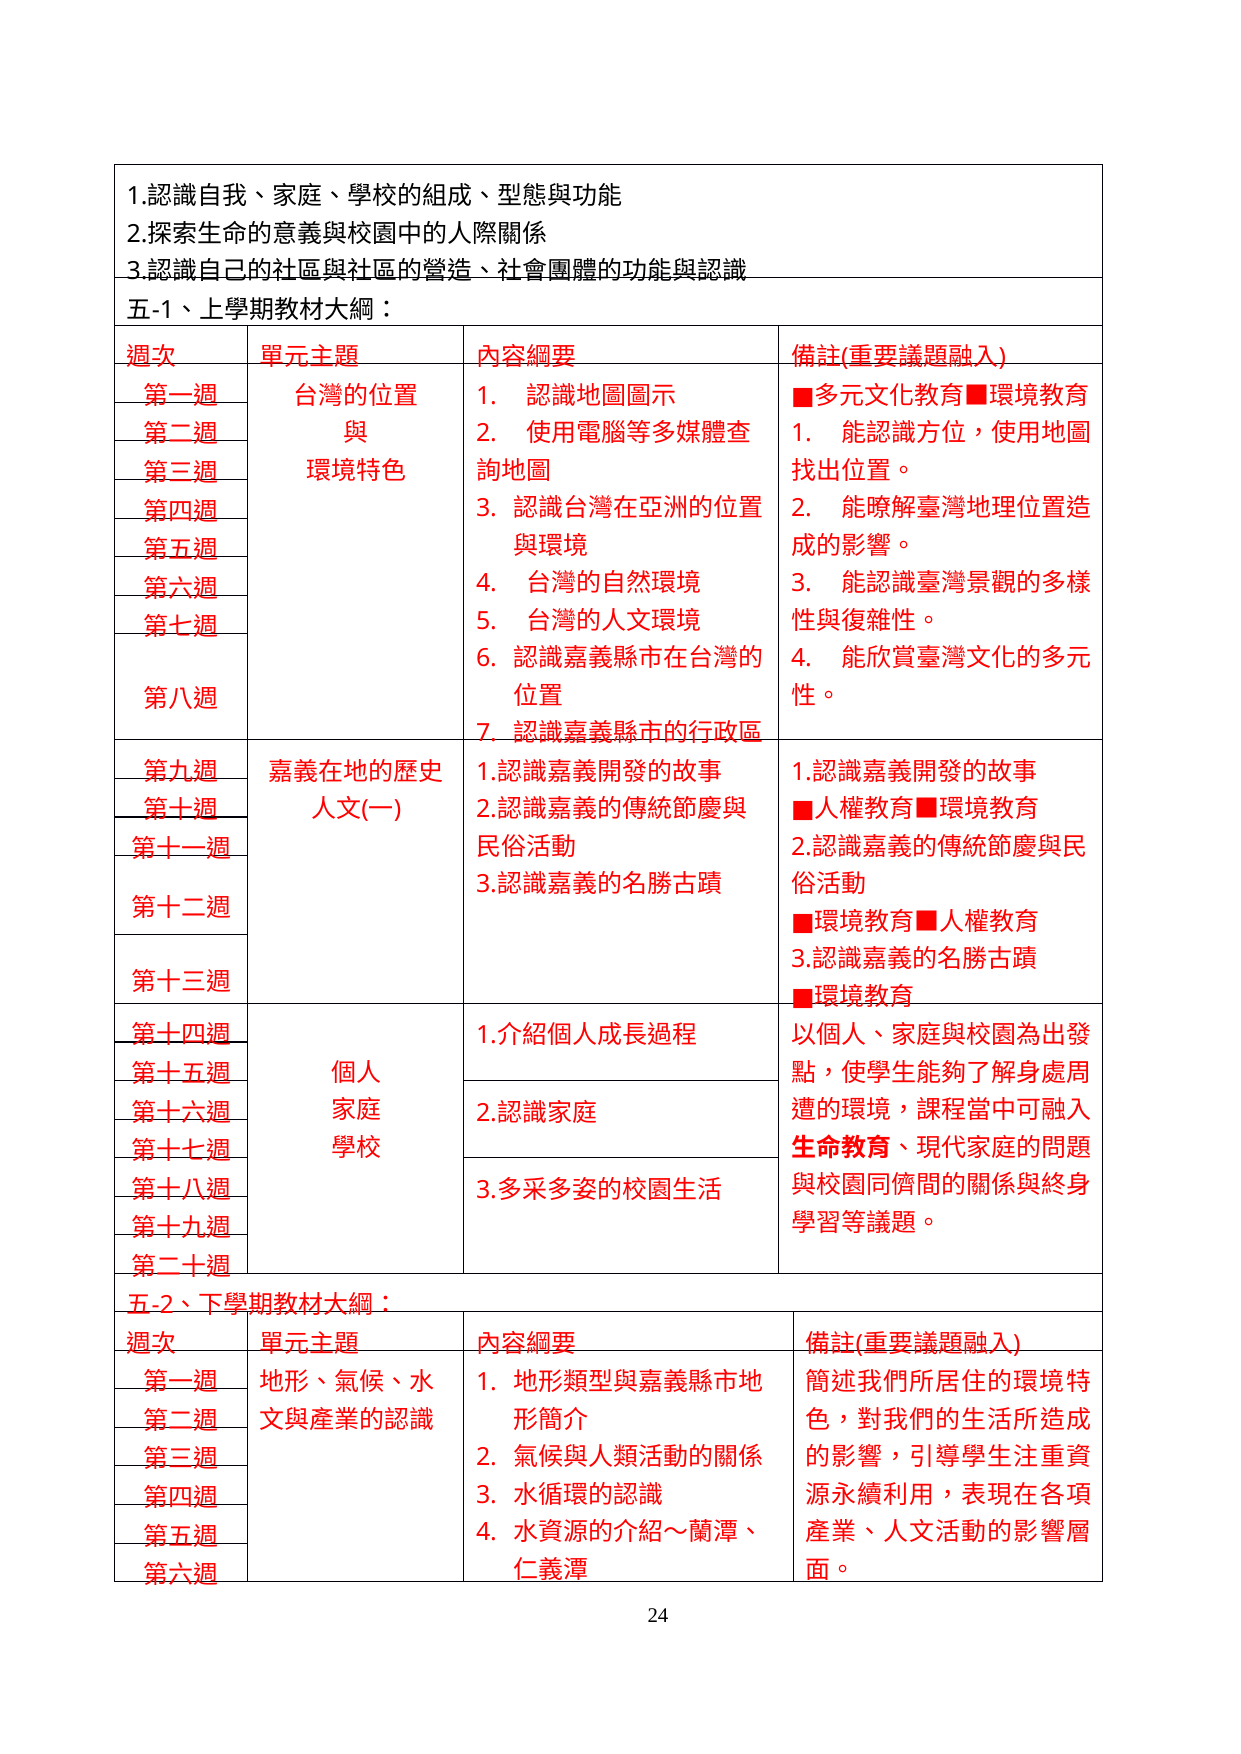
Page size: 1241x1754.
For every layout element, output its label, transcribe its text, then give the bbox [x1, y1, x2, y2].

table_cell 第八週 [115, 634, 247, 739]
table_cell 簡述我們所居住的環境特色，對我們的生活所造成的影響，引導學生注重資源永續利用，表現在各項產業、人文活動的影響層面。 [794, 1351, 1102, 1581]
table_cell 1.認識嘉義開發的故事 2.認識嘉義的傳統節慶與民俗活動 3.認識嘉義的名勝古蹟 [464, 740, 778, 1003]
table_cell 地形、氣候、水文與產業的認識 [248, 1351, 463, 1581]
table_cell 五-1、上學期教材大綱： [115, 278, 1102, 325]
table_cell 內容綱要 [464, 1312, 793, 1350]
table_cell 第四週 [115, 1466, 247, 1504]
table_cell 以個人、家庭與校園為出發點，使學生能夠了解身處周遭的環境，課程當中可融入生命教育、現代家庭的問題與校園同儕間的關係與終身學習等議題。 [779, 1004, 1102, 1273]
table_cell 第十四週 [115, 1004, 247, 1041]
table_cell 1.介紹個人成長過程 [464, 1004, 778, 1080]
table_cell 週次 [115, 326, 247, 363]
table_cell 台灣的位置 與 環境特色 [248, 364, 463, 739]
table_cell 第十二週 [115, 856, 247, 934]
table_cell 單元主題 [248, 326, 463, 363]
table_cell 第三週 [115, 441, 247, 479]
table_cell 第三週 [115, 1428, 247, 1465]
table_cell 第六週 [115, 557, 247, 594]
table_cell 第十五週 [115, 1043, 247, 1080]
table_cell 第二週 [115, 403, 247, 440]
table_cell ■多元文化教育■環境教育 1. 能認識方位，使用地圖找出位置。 2. 能暸解臺灣地理位置造成的影響。 3. 能認識臺灣景觀的多樣性與復雜性。 4. 能欣賞臺灣文化的多元性。 [779, 364, 1102, 739]
table_cell 第四週 [115, 480, 247, 517]
table_cell 五-2、下學期教材大綱： [115, 1274, 1102, 1311]
table_cell 第一週 [115, 1351, 247, 1388]
table_cell 嘉義在地的歷史人文(一) [248, 740, 463, 1003]
table_cell 1. 認識地圖圖示 2. 使用電腦等多媒體查詢地圖 3. 認識台灣在亞洲的位置與環境 4. 台灣的自然環境 5. 台灣的人文環境 6. 認識嘉義縣市在台灣的位置 7. 認識嘉義縣市的行政區 [464, 364, 778, 739]
table_cell 第十六週 [115, 1081, 247, 1118]
table_cell 1.認識嘉義開發的故事 ■人權教育■環境教育 2.認識嘉義的傳統節慶與民俗活動 ■環境教育■人權教育 3.認識嘉義的名勝古蹟 ■環境教育 [779, 740, 1102, 1003]
table_cell 2.認識家庭 [464, 1081, 778, 1157]
table_cell 第十八週 [115, 1158, 247, 1196]
table_cell 週次 [115, 1312, 247, 1350]
table_cell 第十週 [115, 779, 247, 816]
table_cell 第六週 [115, 1544, 247, 1581]
table_cell 第十三週 [115, 935, 247, 1003]
table_cell 第二十週 [115, 1235, 247, 1273]
table_cell 個人 家庭 學校 [248, 1004, 463, 1273]
table_cell 3.多采多姿的校園生活 [464, 1158, 778, 1273]
table_cell 備註(重要議題融入) [779, 326, 1102, 363]
table_cell 第二週 [115, 1389, 247, 1427]
table_cell 第十九週 [115, 1197, 247, 1234]
table_cell 第十一週 [115, 818, 247, 855]
table_cell 第五週 [115, 519, 247, 556]
table_cell 單元主題 [248, 1312, 463, 1350]
table_cell 第七週 [115, 596, 247, 633]
table_cell 第一週 [115, 364, 247, 402]
table_cell 內容綱要 [464, 326, 778, 363]
table_cell 第九週 [115, 740, 247, 778]
table_cell 第十七週 [115, 1120, 247, 1157]
table_cell 地形類型與嘉義縣市地形簡介 氣候與人類活動的關係 水循環的認識 水資源的介紹～蘭潭、仁義潭 嘉義農業介紹 嘉義觀光業介紹 嘉義工業介紹 [464, 1351, 793, 1581]
table_cell 備註(重要議題融入) [794, 1312, 1102, 1350]
table_cell 1.認識自我、家庭、學校的組成、型態與功能 2.探索生命的意義與校園中的人際關係 3.認識自己的社區與社區的營造、社會團體的功能與認識 [115, 165, 1102, 277]
table_cell 第五週 [115, 1505, 247, 1542]
